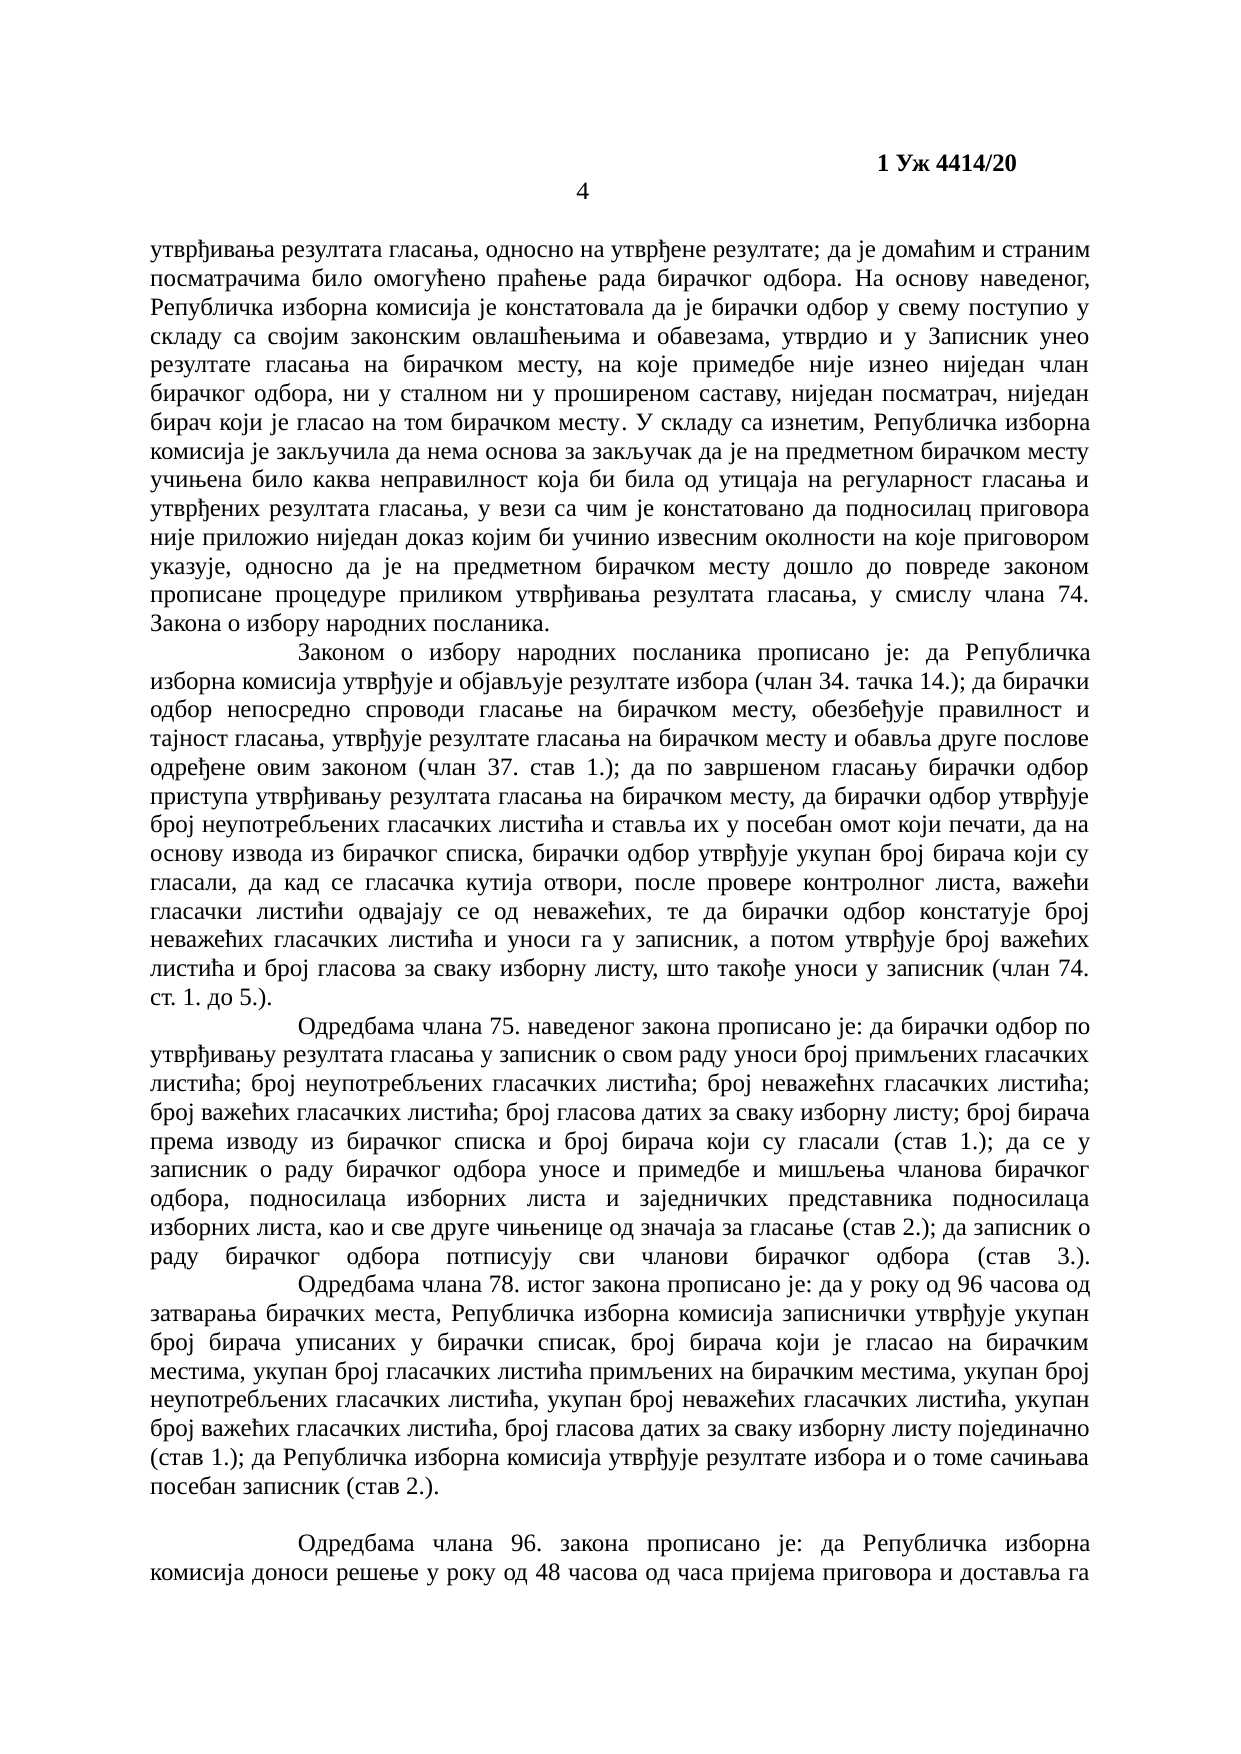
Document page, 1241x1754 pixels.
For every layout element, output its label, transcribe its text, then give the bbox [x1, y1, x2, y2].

text утврђивања резултата гласања, односно на утврђене резултате; да је домаћим и страним посматрачима било омогућено праћење рада бирачког одбора. На основу наведеног, Републичка изборна комисија је констатовала да је бирачки одбор у свему поступио у складу са својим законским овлашћењима и обавезама, утврдио и у Записник унео резултате гласања на бирачком месту, на које примедбе није изнео ниједан члан бирачког одбора, ни у сталном ни у проширеном саставу, ниједан посматрач, ниједан бирач који је гласао на том бирачком месту. У складу са изнетим, Републичка изборна комисија је закључила да нема основа за закључак да је на предметном бирачком месту учињена било каква неправилност која би била од утицаја на регуларност гласања и утврђених резултата гласања, у вези са чим је констатовано да подносилац приговора није приложио ниједан доказ којим би учинио извесним околности на које приговором указује, односно да је на предметном бирачком месту дошло до повреде законом прописане процедуре приликом утврђивања резултата гласања, у смислу члана 74. Закона о избору народних посланика. [150, 234, 1091, 637]
text Одредбама члана 96. закона прописано је: да Републичка изборна комисија доноси решење у року од 48 часова од часа пријема приговора и доставља га [150, 1528, 1091, 1586]
text Законом о избору народних посланика прописано је: да Републичка изборна комисија утврђује и објављује резултате избора (члан 34. тачка 14.); да бирачки одбор непосредно спроводи гласање на бирачком месту, обезбеђује правилност и тајност гласања, утврђује резултате гласања на бирачком месту и обавља друге послове одређене овим законом (члан 37. став 1.); да по завршеном гласању бирачки одбор приступа утврђивању резултата гласања на бирачком месту, да бирачки одбор утврђује број неупотребљених гласачких листића и ставља их у посебан омот који печати, да на основу извода из бирачког списка, бирачки одбор утврђује укупан број бирача који су гласали, да кад се гласачка кутија отвори, после провере контролног листа, важећи гласачки листићи одвајају се од неважећих, те да бирачки одбор констатује број неважећих гласачких листића и уноси га у записник, а потом утврђује број важећих листића и број гласова за сваку изборну листу, што такође уноси у записник (члан 74. ст. 1. до 5.). [150, 637, 1091, 1011]
text Одредбама члана 75. наведеног закона прописано је: да бирачки одбор по утврђивању резултата гласања у записник о свом раду уноси број примљених гласачких листића; број неупотребљених гласачких листића; број неважећнх гласачких листића; број важећих гласачких листића; број гласова датих за сваку изборну листу; број бирача према изводу из бирачког списка и број бирача који су гласали (став 1.); да се у записник о раду бирачког одбора уносе и примедбе и мишљења чланова бирачког одбора, подносилаца изборних листа и заједничких представника подносилаца изборних листа, као и све друге чињенице од значаја за гласање (став 2.); да записник о раду бирачког одбора потписују сви чланови бирачког одбора (став 3.). Одредбама члана 78. истог закона прописано је: да у року од 96 часова од затварања бирачких места, Републичка изборна комисија записнички утврђује укупан број бирача уписаних у бирачки списак, број бирача који је гласао на бирачким местима, укупан број гласачких листића примљених на бирачким местима, укупан број неупотребљених гласачких листића, укупан број неважећих гласачких листића, укупан број важећих гласачких листића, број гласова датих за сваку изборну листу појединачно (став 1.); да Републичка изборна комисија утврђује резултате избора и о томе сачињава посебан записник (став 2.). [150, 1011, 1091, 1499]
